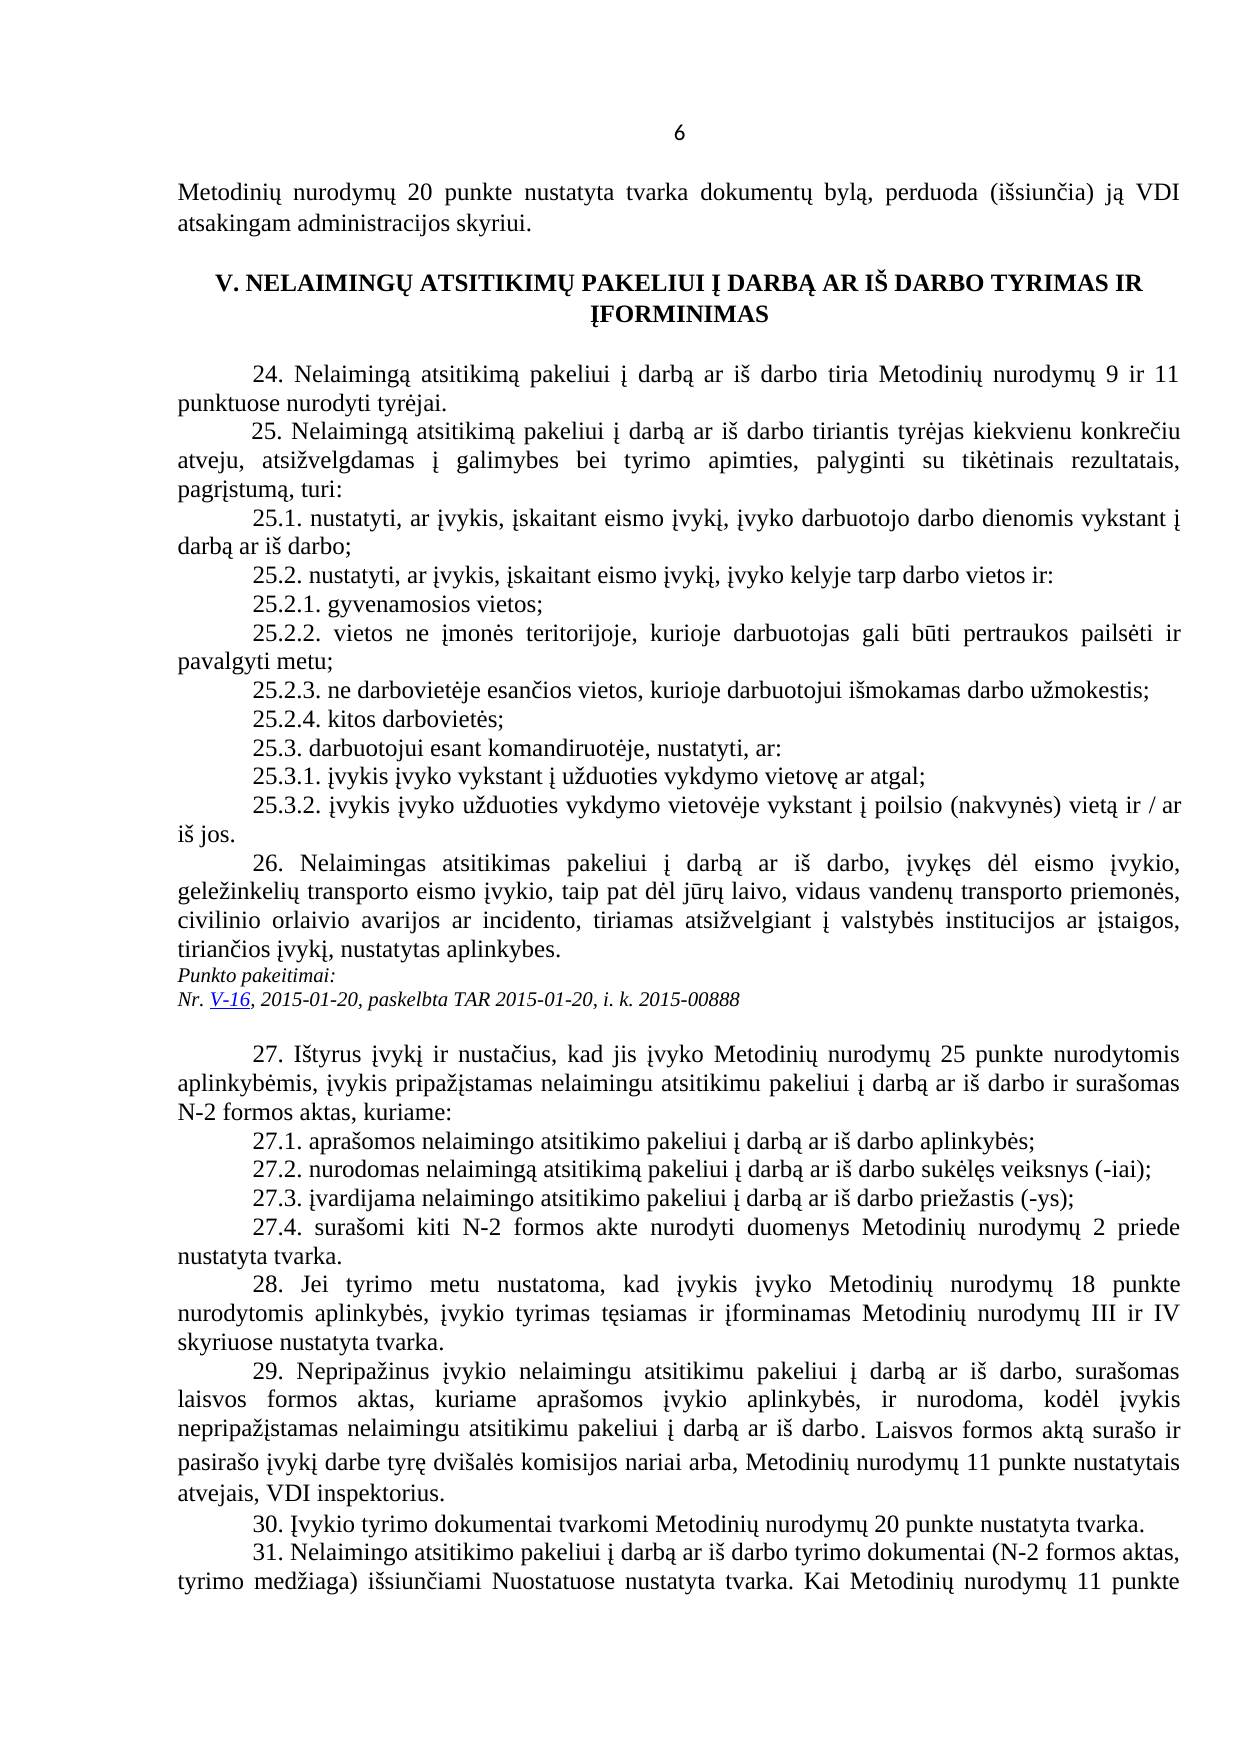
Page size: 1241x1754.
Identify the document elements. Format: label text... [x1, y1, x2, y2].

text 25.2. nustatyti, ar įvykis, įskaitant eismo įvykį, įvyko kelyje tarp darbo vietos ir: [177, 560, 1181, 589]
text 25.3.1. įvykis įvyko vykstant į užduoties vykdymo vietovę ar atgal; [177, 761, 1181, 790]
text 27.4. surašomi kiti N-2 formos akte nurodyti duomenys Metodinių nurodymų 2 priede nustatyta tvarka. [177, 1212, 1181, 1269]
text 29. Nepripažinus įvykio nelaimingu atsitikimu pakeliui į darbą ar iš darbo, surašomas laisvos formos aktas, kuriame aprašomos įvykio aplinkybės, ir nurodoma, kodėl įvykis nepripažįstamas nelaimingu atsitikimu pakeliui į darbą ar iš darbo. Laisvos formos aktą surašo ir pasirašo įvykį darbe tyrę dvišalės komisijos nariai arba, Metodinių nurodymų 11 punkte nustatytais atvejais, VDI inspektorius. [177, 1356, 1181, 1506]
text Metodinių nurodymų 20 punkte nustatyta tvarka dokumentų bylą, perduoda (išsiunčia) ją VDI atsakingam administracijos skyriui. [177, 175, 1181, 237]
text 25.3.2. įvykis įvyko užduoties vykdymo vietovėje vykstant į poilsio (nakvynės) vietą ir / ar iš jos. [177, 790, 1181, 848]
text 27.3. įvardijama nelaimingo atsitikimo pakeliui į darbą ar iš darbo priežastis (-ys); [177, 1183, 1181, 1212]
text 27. Ištyrus įvykį ir nustačius, kad jis įvyko Metodinių nurodymų 25 punkte nurodytomis aplinkybėmis, įvykis pripažįstamas nelaimingu atsitikimu pakeliui į darbą ar iš darbo ir surašomas N-2 formos aktas, kuriame: [177, 1039, 1181, 1126]
text V. NELAIMINGŲ ATSITIKIMŲ PAKELIUI Į DARBĄ AR IŠ DARBO TYRIMAS IR ĮFORMINIMAS [177, 266, 1181, 328]
text 27.2. nurodomas nelaimingą atsitikimą pakeliui į darbą ar iš darbo sukėlęs veiksnys (-iai); [177, 1154, 1181, 1183]
text 24. Nelaimingą atsitikimą pakeliui į darbą ar iš darbo tiria Metodinių nurodymų 9 ir 11 punktuose nurodyti tyrėjai. [177, 359, 1181, 416]
text 25.3. darbuotojui esant komandiruotėje, nustatyti, ar: [177, 733, 1181, 761]
text 26. Nelaimingas atsitikimas pakeliui į darbą ar iš darbo, įvykęs dėl eismo įvykio, geležinkelių transporto eismo įvykio, taip pat dėl jūrų laivo, vidaus vandenų transporto priemonės, civilinio orlaivio avarijos ar incidento, tiriamas atsižvelgiant į valstybės institucijos ar įstaigos, tiriančios įvykį, nustatytas aplinkybes. [177, 848, 1181, 963]
text 30. Įvykio tyrimo dokumentai tvarkomi Metodinių nurodymų 20 punkte nustatyta tvarka. [177, 1506, 1181, 1537]
text 31. Nelaimingo atsitikimo pakeliui į darbą ar iš darbo tyrimo dokumentai (N-2 formos aktas, tyrimo medžiaga) išsiunčiami Nuostatuose nustatyta tvarka. Kai Metodinių nurodymų 11 punkte [177, 1537, 1181, 1595]
text 25.2.3. ne darbovietėje esančios vietos, kurioje darbuotojui išmokamas darbo užmokestis; [177, 675, 1181, 704]
text 28. Jei tyrimo metu nustatoma, kad įvykis įvyko Metodinių nurodymų 18 punkte nurodytomis aplinkybės, įvykio tyrimas tęsiamas ir įforminamas Metodinių nurodymų III ir IV skyriuose nustatyta tvarka. [177, 1269, 1181, 1356]
text 27.1. aprašomos nelaimingo atsitikimo pakeliui į darbą ar iš darbo aplinkybės; [177, 1126, 1181, 1154]
text Nr. V-16, 2015-01-20, paskelbta TAR 2015-01-20, i. k. 2015-00888 [177, 987, 1181, 1011]
text 25. Nelaimingą atsitikimą pakeliui į darbą ar iš darbo tiriantis tyrėjas kiekvienu konkrečiu atveju, atsižvelgdamas į galimybes bei tyrimo apimties, palyginti su tikėtinais rezultatais, pagrįstumą, turi: [177, 416, 1181, 503]
text Punkto pakeitimai: [177, 963, 1181, 987]
text 25.2.1. gyvenamosios vietos; [177, 589, 1181, 618]
text 25.2.4. kitos darbovietės; [177, 704, 1181, 733]
text 25.1. nustatyti, ar įvykis, įskaitant eismo įvykį, įvyko darbuotojo darbo dienomis vykstant į darbą ar iš darbo; [177, 503, 1181, 560]
text 25.2.2. vietos ne įmonės teritorijoje, kurioje darbuotojas gali būti pertraukos pailsėti ir pavalgyti metu; [177, 618, 1181, 675]
